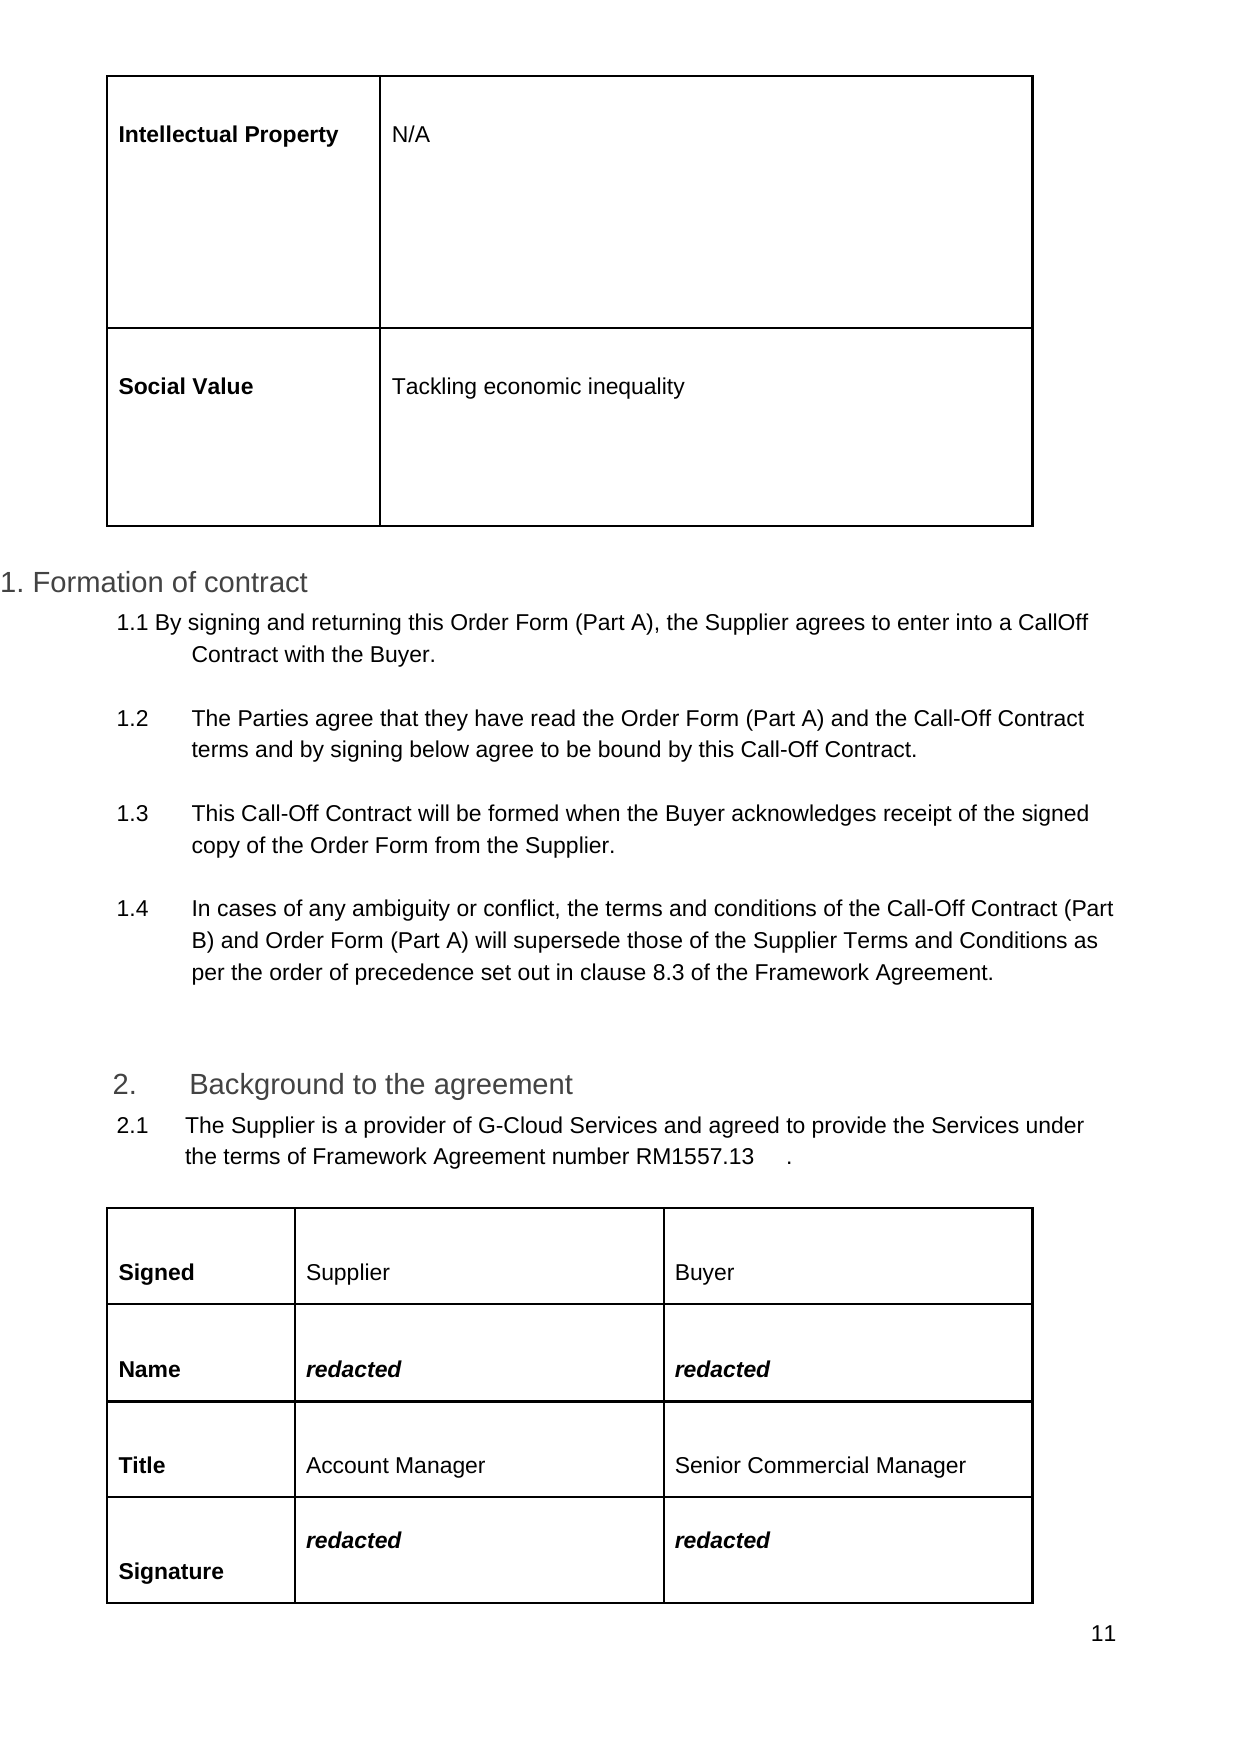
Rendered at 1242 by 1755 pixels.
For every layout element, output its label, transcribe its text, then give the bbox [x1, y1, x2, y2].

table_cell Intellectual Property [108, 77, 379, 327]
table_header Signed [108, 1209, 294, 1303]
table_header Buyer [665, 1209, 1031, 1303]
table_cell Name [108, 1305, 294, 1400]
subtitle 1. Formation of contract [0, 565, 1122, 598]
table_cell Account Manager [296, 1403, 663, 1496]
subtitle 2. Background to the agreement [0, 1067, 1122, 1101]
table_cell redacted [665, 1305, 1031, 1400]
table_cell redacted [665, 1498, 1031, 1602]
text 2.1 The Supplier is a provider of G-Cloud Services and agreed to provide the Services under the terms of Framework Agreement number RM1557.13 . [116, 1112, 1121, 1169]
text 1.2 The Parties agree that they have read the Order Form (Part A) and the Call-Off Contract terms and by signing below agree to be bound by this Call-Off Contract. [116, 704, 1121, 762]
table_cell N/A [381, 77, 1031, 327]
table_cell Tackling economic inequality [381, 329, 1031, 525]
table_cell Social Value [108, 329, 379, 525]
table_header Supplier [296, 1209, 663, 1303]
text 1.3 This Call-Off Contract will be formed when the Buyer acknowledges receipt of the signed copy of the Order Form from the Supplier. [116, 800, 1121, 858]
table_cell Signature [108, 1498, 294, 1602]
table_cell Title [108, 1403, 294, 1496]
table_cell redacted [296, 1498, 663, 1602]
table_cell Senior Commercial Manager [665, 1403, 1031, 1496]
text 1.1 By signing and returning this Order Form (Part A), the Supplier agrees to enter into a CallOff Contract with the Buyer. [116, 609, 1121, 667]
text 1.4 In cases of any ambiguity or conflict, the terms and conditions of the Call-Off Contract (Part B) and Order Form (Part A) will supersede those of the Supplier Terms and Conditions as per the order of precedence set out in clause 8.3 of the Framework Agreement. [116, 895, 1121, 985]
table_cell redacted [296, 1305, 663, 1400]
